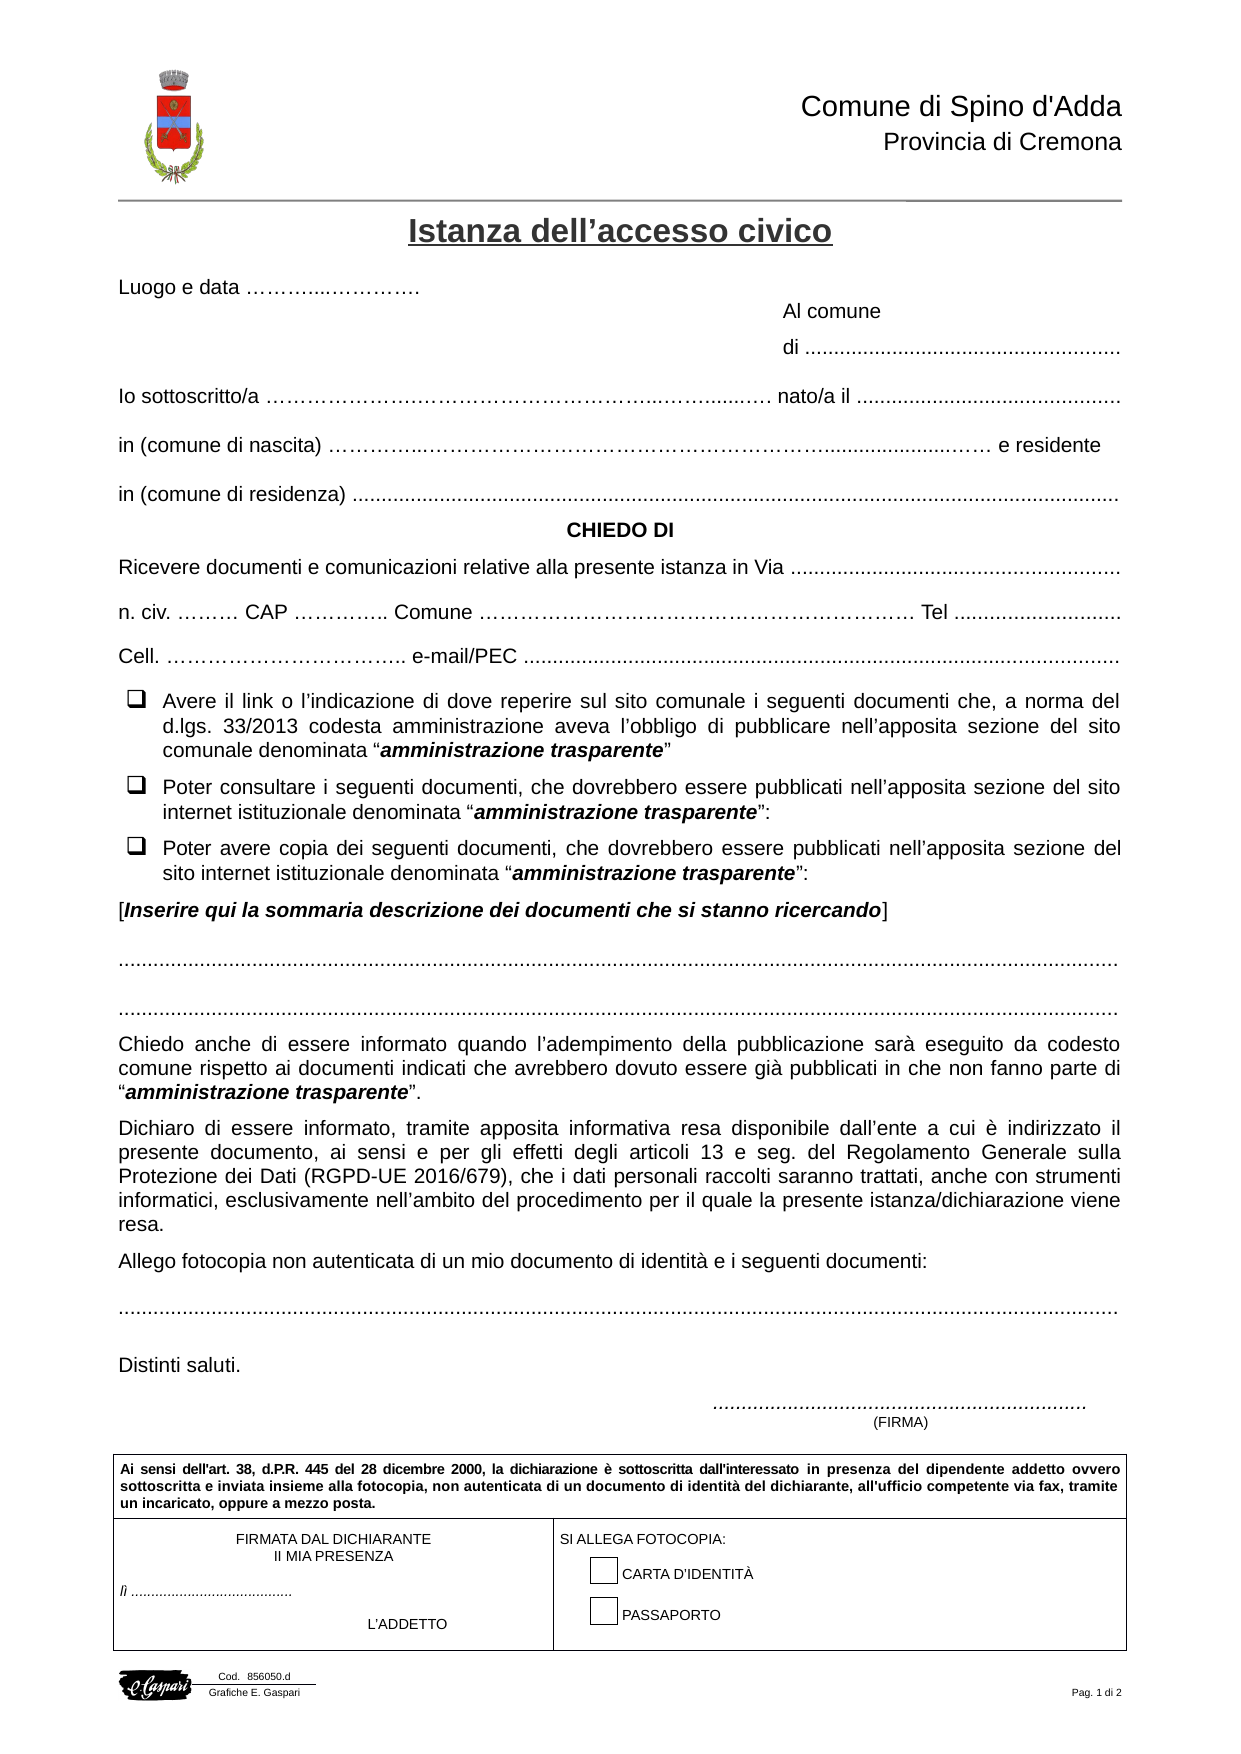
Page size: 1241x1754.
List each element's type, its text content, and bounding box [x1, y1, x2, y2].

text Luogo e data ………....…………. [118, 274, 1122, 298]
text ................................................................. [679, 1389, 1122, 1413]
list Poter avere copia dei seguenti documenti, che dovrebbero essere pubblicati nell’apposita sezione del sito internet istituzionale denominata “amministrazione trasparente”: [125, 836, 1122, 885]
text Provincia di Cremona [224, 127, 1122, 156]
text Al comune [783, 298, 1122, 322]
table_cell FIRMATA DAL DICHIARANTE II MIA PRESENZA lì ........................................ L’ADDETTO [114, 1519, 553, 1649]
text CHIEDO DI [118, 518, 1122, 542]
text Distinti saluti. [118, 1353, 1122, 1377]
text Io sottoscritto/a ………………….……………………………...…….......…. nato/a il [118, 384, 1122, 408]
picture [118, 1669, 192, 1701]
picture [122, 58, 224, 189]
text [Inserire qui la sommaria descrizione dei documenti che si stanno ricercando] [118, 897, 1122, 921]
text in (comune di residenza) [118, 482, 1122, 506]
text Dichiaro di essere informato, tramite apposita informativa resa disponibile dall’ente a cui è indirizzato il presente documento, ai sensi e per gli effetti degli articoli 13 e seg. del Regolamento Generale sulla Protezione dei Dati (RGPD-UE 2016/679), che i dati personali raccolti saranno trattati, anche con strumenti informatici, esclusivamente nell’ambito del procedimento per il quale la presente istanza/dichiarazione viene resa. [118, 1116, 1122, 1236]
list Avere il link o l’indicazione di dove reperire sul sito comunale i seguenti documenti che, a norma del d.lgs. 33/2013 codesta amministrazione aveva l’obbligo di pubblicare nell’apposita sezione del sito comunale denominata “amministrazione trasparente” [125, 689, 1122, 762]
table_cell SI ALLEGA FOTOCOPIA: CARTA D’IDENTITÀ PASSAPORTO [554, 1519, 1126, 1649]
text in (comune di nascita) …………...…………………………………………………......................…… e residente [118, 433, 1122, 457]
text n. civ. ……… CAP ………….. Comune ……………………………………………………… Tel [118, 599, 1122, 623]
table_header Ai sensi dell'art. 38, d.P.R. 445 del 28 dicembre 2000, la dichiarazione è sottoscritta dall'interessato in presenza del dipendente addetto ovvero sottoscritta e inviata insieme alla fotocopia, non autenticata di un documento di identità del dichiarante, all'ufficio competente via fax, tramite un incaricato, oppure a mezzo posta. [114, 1455, 1126, 1517]
text Ricevere documenti e comunicazioni relative alla presente istanza in Via [118, 555, 1122, 579]
text Chiedo anche di essere informato quando l’adempimento della pubblicazione sarà eseguito da codesto comune rispetto ai documenti indicati che avrebbero dovuto essere già pubblicati in che non fanno parte di “amministrazione trasparente”. [118, 1032, 1122, 1104]
subtitle Istanza dell’accesso civico [118, 211, 1122, 249]
text Allego fotocopia non autenticata di un mio documento di identità e i seguenti documenti: [118, 1248, 1122, 1272]
text Comune di Spino d'Adda [224, 89, 1122, 122]
text Cell. …………………………….. e-mail/PEC [118, 644, 1122, 668]
list Poter consultare i seguenti documenti, che dovrebbero essere pubblicati nell’apposita sezione del sito internet istituzionale denominata “amministrazione trasparente”: [125, 774, 1122, 823]
text (FIRMA) [679, 1413, 1122, 1430]
text di [783, 335, 1122, 359]
